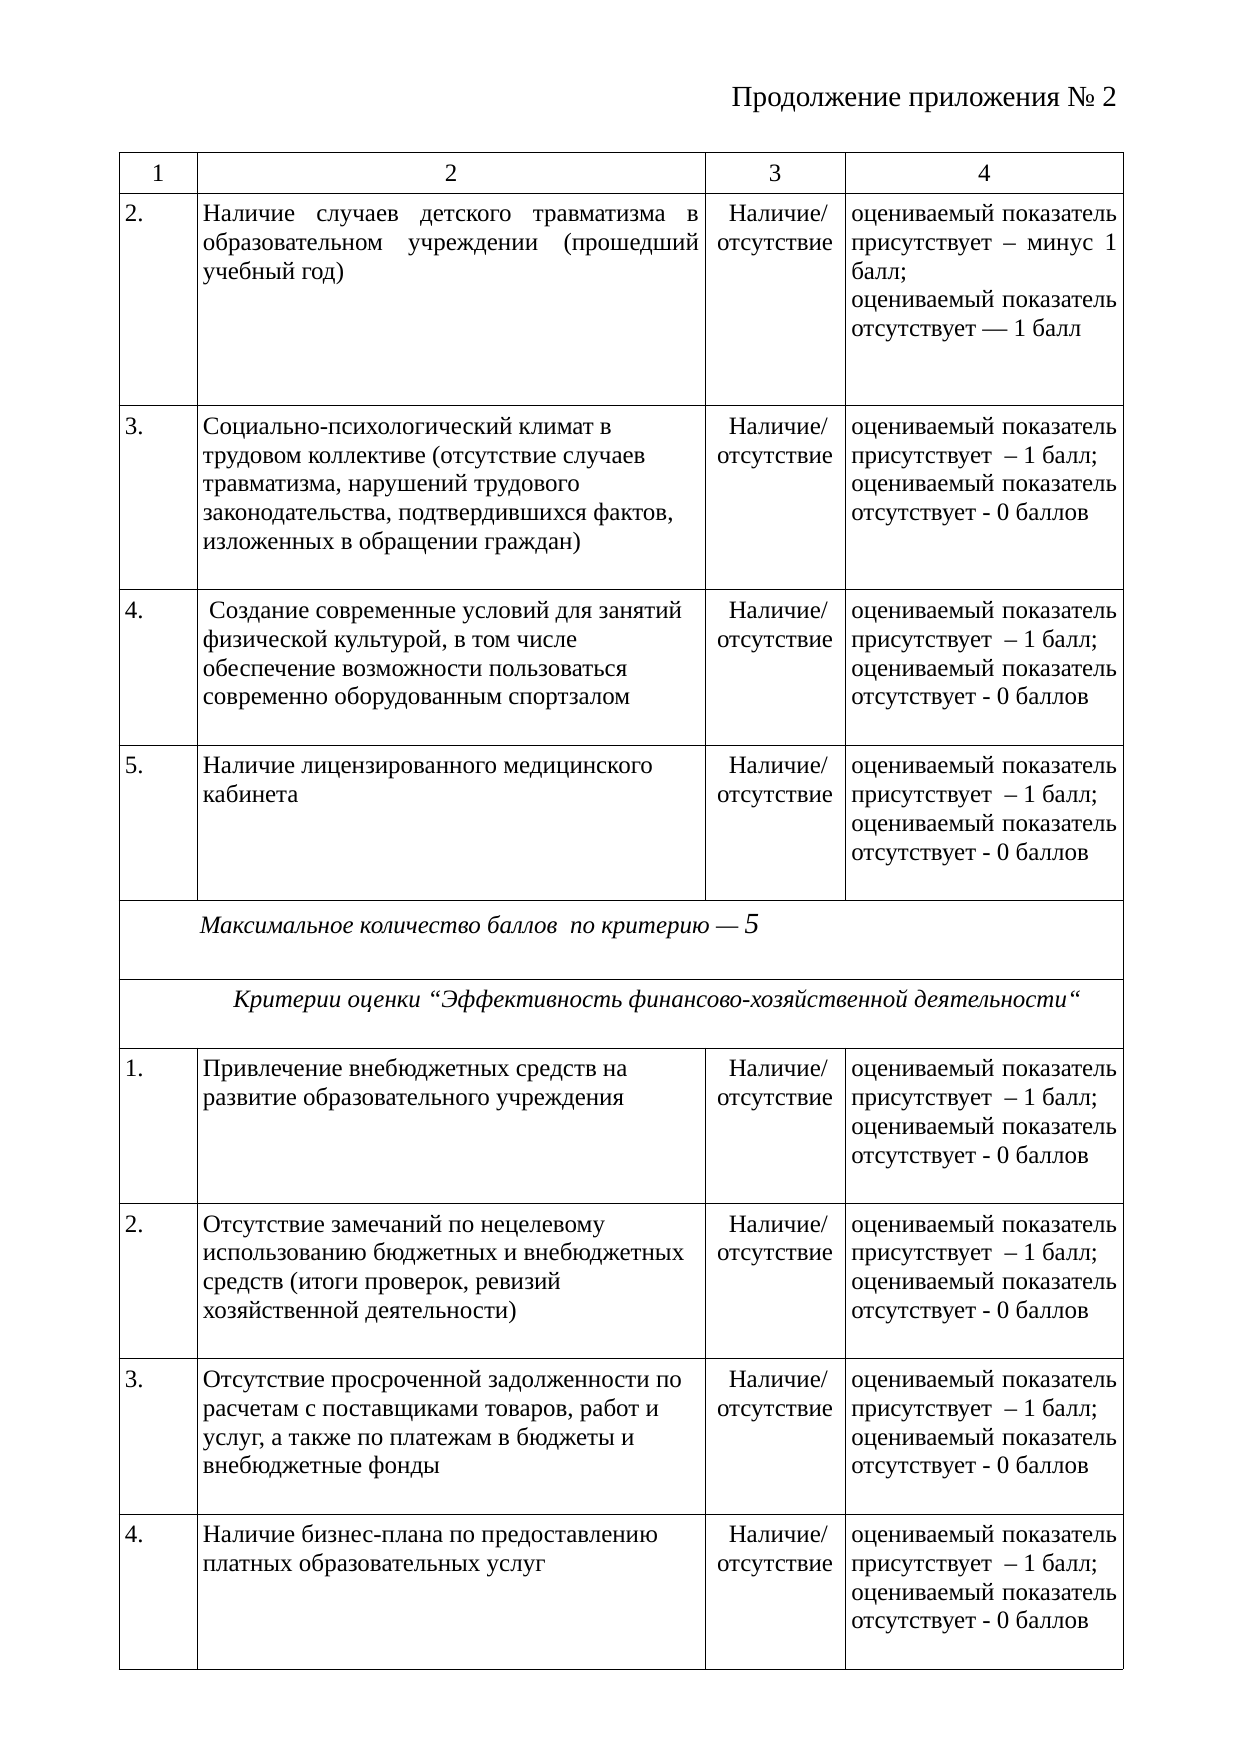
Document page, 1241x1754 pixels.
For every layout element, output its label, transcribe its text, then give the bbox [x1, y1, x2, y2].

table_cell 1. [120, 1049, 197, 1203]
table_cell Критерии оценки “Эффективность финансово-хозяйственной деятельности“ [120, 980, 1123, 1048]
table_cell Наличие/ отсутствие [706, 406, 845, 589]
table_cell оцениваемый показатель присутствует – 1 балл; оцениваемый показатель отсутствует - 0 баллов [846, 406, 1123, 589]
table_cell оцениваемый показатель присутствует – 1 балл; оцениваемый показатель отсутствует - 0 баллов [846, 590, 1123, 744]
table_cell Отсутствие замечаний по нецелевому использованию бюджетных и внебюджетных средств (итоги проверок, ревизий хозяйственной деятельности) [198, 1204, 705, 1358]
table_cell Наличие лицензированного медицинского кабинета [198, 746, 705, 900]
table_cell оцениваемый показатель присутствует – 1 балл; оцениваемый показатель отсутствует - 0 баллов [846, 1049, 1123, 1203]
table_cell оцениваемый показатель присутствует – 1 балл; оцениваемый показатель отсутствует - 0 баллов [846, 1204, 1123, 1358]
table_cell оцениваемый показатель присутствует – 1 балл; оцениваемый показатель отсутствует - 0 баллов [846, 1359, 1123, 1513]
table_cell Социально-психологический климат в трудовом коллективе (отсутствие случаев травматизма, нарушений трудового законодательства, подтвердившихся фактов, изложенных в обращении граждан) [198, 406, 705, 589]
table_cell оцениваемый показатель присутствует – 1 балл; оцениваемый показатель отсутствует - 0 баллов [846, 1515, 1123, 1669]
table_cell Наличие/ отсутствие [706, 746, 845, 900]
table_cell Наличие/ отсутствие [706, 1359, 845, 1513]
table_cell Наличие/ отсутствие [706, 1204, 845, 1358]
table_cell Наличие/ отсутствие [706, 590, 845, 744]
table_cell 5. [120, 746, 197, 900]
table_cell Отсутствие просроченной задолженности по расчетам с поставщиками товаров, работ и услуг, а также по платежам в бюджеты и внебюджетные фонды [198, 1359, 705, 1513]
table_cell 2. [120, 194, 197, 405]
table_cell Создание современные условий для занятий физической культурой, в том числе обеспечение возможности пользоваться современно оборудованным спортзалом [198, 590, 705, 744]
table_cell Наличие/ отсутствие [706, 1515, 845, 1669]
table_cell Привлечение внебюджетных средств на развитие образовательного учреждения [198, 1049, 705, 1203]
table_cell Максимальное количество баллов по критерию — 5 [120, 901, 1123, 978]
table_cell оцениваемый показатель присутствует – 1 балл; оцениваемый показатель отсутствует - 0 баллов [846, 746, 1123, 900]
table_cell 3. [120, 406, 197, 589]
table_cell Наличие/ отсутствие [706, 194, 845, 405]
table_cell 2 [198, 153, 705, 192]
table_cell оцениваемый показатель присутствует – минус 1 балл; оцениваемый показатель отсутствует — 1 балл [846, 194, 1123, 405]
table_cell 4. [120, 1515, 197, 1669]
table_cell 2. [120, 1204, 197, 1358]
table_cell 1 [120, 153, 197, 192]
table_cell Продолжение приложения № 2 [119, 74, 1123, 152]
table_cell 3 [706, 153, 845, 192]
table_cell Наличие/ отсутствие [706, 1049, 845, 1203]
table_cell 4 [846, 153, 1123, 192]
table_cell 4. [120, 590, 197, 744]
table_cell Наличие случаев детского травматизма в образовательном учреждении (прошедший учебный год) [198, 194, 705, 405]
table_cell Наличие бизнес-плана по предоставлению платных образовательных услуг [198, 1515, 705, 1669]
table_cell 3. [120, 1359, 197, 1513]
